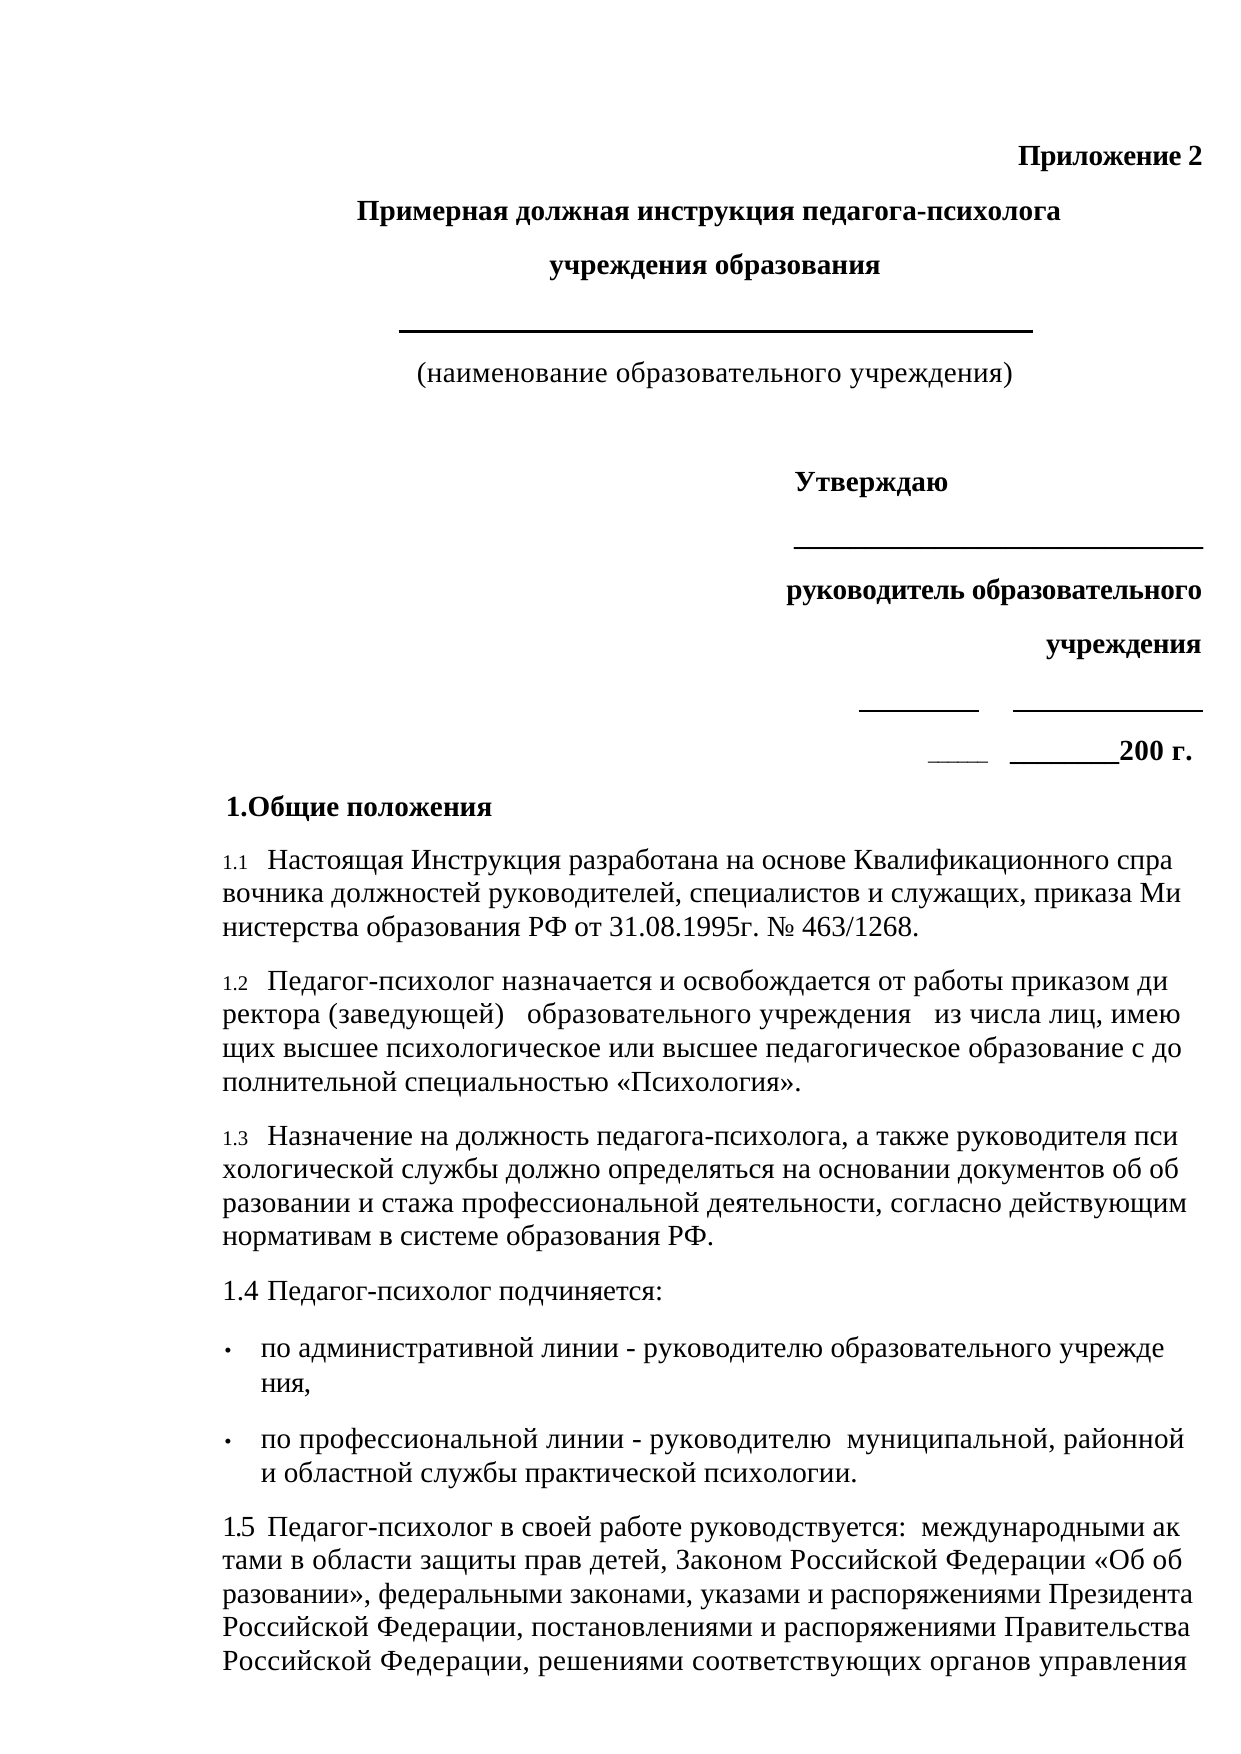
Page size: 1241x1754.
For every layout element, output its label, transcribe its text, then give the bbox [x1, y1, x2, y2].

text (наименование образовательного учреждения) [228, 355, 1203, 389]
text Утверждаю [794, 448, 1203, 547]
list по административной линии - руководителю образовательного учрежде­ ния, [224, 1330, 1203, 1400]
list по профессиональной линии - руководителю муниципальной, районной и областной службы практической психологии. [224, 1421, 1203, 1489]
list Педагог-психолог назначается и освобождается от работы приказом ди­ ректора (заведующей) образовательного учреждения из числа лиц, имею­ щих высшее психологическое или высшее педагогическое образование с до­ полнительной специальностью «Психология». [222, 964, 1203, 1098]
text руководитель образовательного учреждения [762, 556, 1202, 664]
text [794, 549, 1203, 556]
list Назначение на должность педагога-психолога, а также руководителя пси­ хологической службы должно определяться на основании документов об об­ разовании и стажа профессиональной деятельности, согласно действующим нормативам в системе образования РФ. [222, 1118, 1203, 1252]
text 200 г. [928, 733, 1203, 767]
text 1.5 Педагог-психолог в своей работе руководствуется: международными ак­ тами в области защиты прав детей, Законом Российской Федерации «Об об­ разовании», федеральными законами, указами и распоряжениями Президента Российской Федерации, постановлениями и распоряжениями Правительства Российской Федерации, решениями соответствующих органов управления [222, 1509, 1203, 1677]
list Настоящая Инструкция разработана на основе Квалификационного спра­ вочника должностей руководителей, специалистов и служащих, приказа Ми­ нистерства образования РФ от 31.08.1995г. № 463/1268. [222, 842, 1203, 943]
text 1.Общие положения [226, 789, 1203, 822]
text Приложение 2 [222, 123, 1203, 177]
text Примерная должная инструкция педагога-психолога учреждения образования [357, 177, 1091, 285]
list Педагог-психолог подчиняется: [222, 1273, 1203, 1307]
